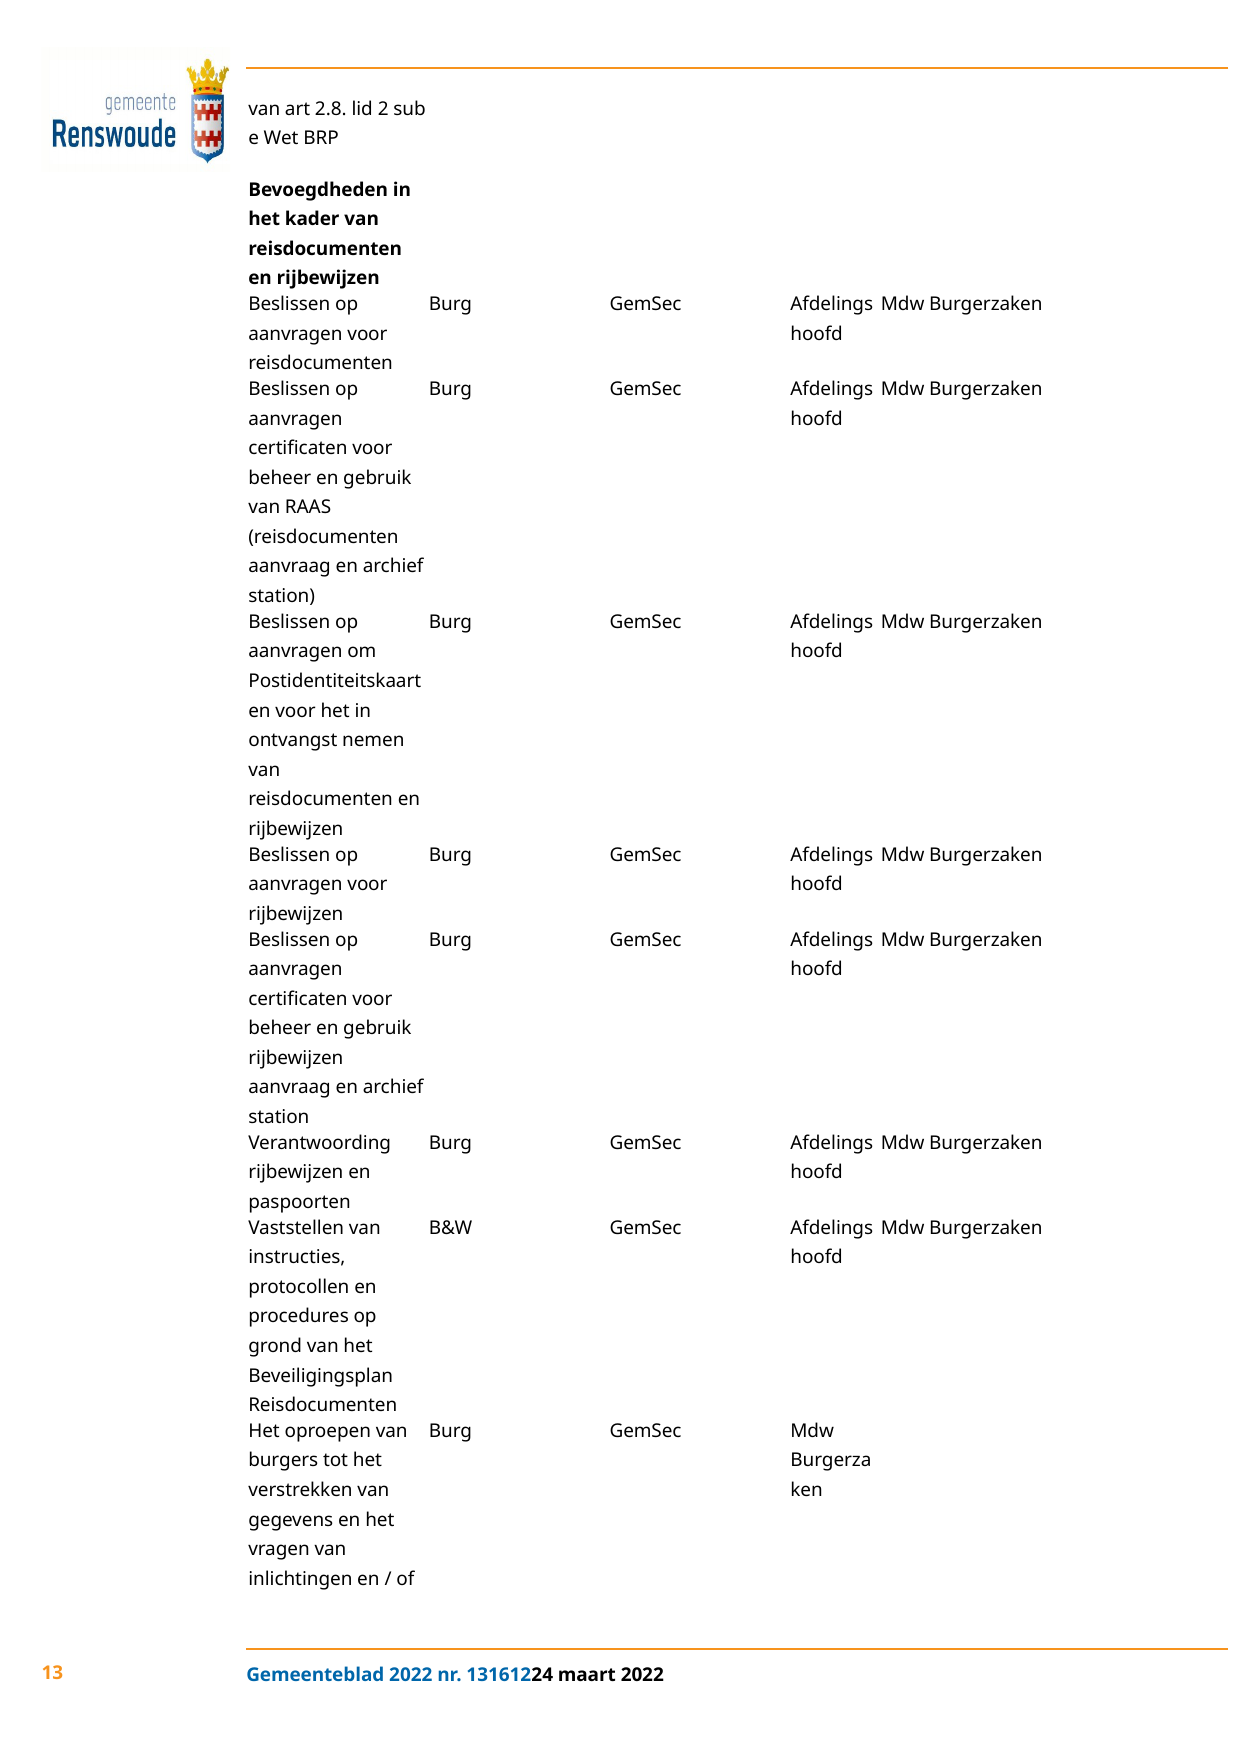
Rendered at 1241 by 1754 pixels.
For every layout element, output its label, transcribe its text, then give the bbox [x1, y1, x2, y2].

table_cell [609, 150, 790, 176]
table_cell Afdelingshoofd [790, 841, 881, 926]
table_cell [1061, 841, 1152, 926]
table_cell Mdw Burgerzaken [881, 375, 1061, 608]
table_cell Afdelingshoofd [790, 1129, 881, 1214]
table_cell Burg [429, 926, 609, 1129]
table_cell Burg [429, 608, 609, 841]
table_cell GemSec [609, 375, 790, 608]
table_cell [881, 150, 1061, 176]
table_cell [1061, 176, 1152, 290]
table_cell GemSec [609, 1417, 790, 1591]
table_cell Mdw Burgerzaken [881, 290, 1061, 375]
table_cell Het oproepen van burgers tot het verstrekken van gegevens en het vragen van inlichtingen en / of [248, 1417, 429, 1591]
table_cell Mdw Burgerzaken [881, 608, 1061, 841]
table_cell [248, 150, 429, 176]
table_cell [429, 176, 609, 290]
table_cell [881, 1417, 1061, 1591]
table_cell Mdw Burgerzaken [881, 926, 1061, 1129]
table_cell Verantwoording rijbewijzen en paspoorten [248, 1129, 429, 1214]
table_cell Mdw Burgerzaken [881, 1129, 1061, 1214]
table_cell Burg [429, 841, 609, 926]
table_cell [1061, 95, 1152, 150]
table_cell Afdelingshoofd [790, 1214, 881, 1417]
table_cell Beslissen op aanvragen voor reisdocumenten [248, 290, 429, 375]
table_cell Mdw Burgerzaken [790, 1417, 881, 1591]
table_cell GemSec [609, 1129, 790, 1214]
table_cell [790, 95, 881, 150]
table_cell Beslissen op aanvragen om Postidentiteitskaarten voor het in ontvangst nemen van reisdocumenten en rijbewijzen [248, 608, 429, 841]
table_cell GemSec [609, 290, 790, 375]
table_cell [1061, 926, 1152, 1129]
table_cell Afdelingshoofd [790, 290, 881, 375]
picture [41, 47, 231, 172]
table_cell Burg [429, 1417, 609, 1591]
table_cell Vaststellen van instructies, protocollen en procedures op grond van het Beveiligingsplan Reisdocumenten [248, 1214, 429, 1417]
table_cell [609, 176, 790, 290]
table_cell [1061, 375, 1152, 608]
table_cell [1061, 1129, 1152, 1214]
table_cell Afdelingshoofd [790, 926, 881, 1129]
table_cell [1061, 1417, 1152, 1591]
table_cell Afdelingshoofd [790, 608, 881, 841]
table_cell B&W [429, 1214, 609, 1417]
table_cell GemSec [609, 608, 790, 841]
table_cell Mdw Burgerzaken [881, 841, 1061, 926]
table_cell [429, 150, 609, 176]
table_cell [1061, 290, 1152, 375]
table_cell [429, 95, 609, 150]
table_cell [790, 150, 881, 176]
table_cell Bevoegdheden in het kader van reisdocumenten en rijbewijzen [248, 176, 429, 290]
table_cell [790, 176, 881, 290]
table_cell [1061, 608, 1152, 841]
table_cell Burg [429, 375, 609, 608]
table_cell [1061, 1214, 1152, 1417]
table_cell Beslissen op aanvragen certificaten voor beheer en gebruik van RAAS (reisdocumenten aanvraag en archief station) [248, 375, 429, 608]
table_cell [609, 95, 790, 150]
table_cell [881, 95, 1061, 150]
table_cell GemSec [609, 1214, 790, 1417]
table_cell Beslissen op aanvragen certificaten voor beheer en gebruik rijbewijzen aanvraag en archief station [248, 926, 429, 1129]
table_cell GemSec [609, 926, 790, 1129]
table_cell Beslissen op aanvragen voor rijbewijzen [248, 841, 429, 926]
table_cell Burg [429, 1129, 609, 1214]
table_cell Burg [429, 290, 609, 375]
table_cell [881, 176, 1061, 290]
table_cell Afdelingshoofd [790, 375, 881, 608]
table_cell Mdw Burgerzaken [881, 1214, 1061, 1417]
table_cell van art 2.8. lid 2 sub e Wet BRP [248, 95, 429, 150]
table_cell GemSec [609, 841, 790, 926]
table_cell [1061, 150, 1152, 176]
